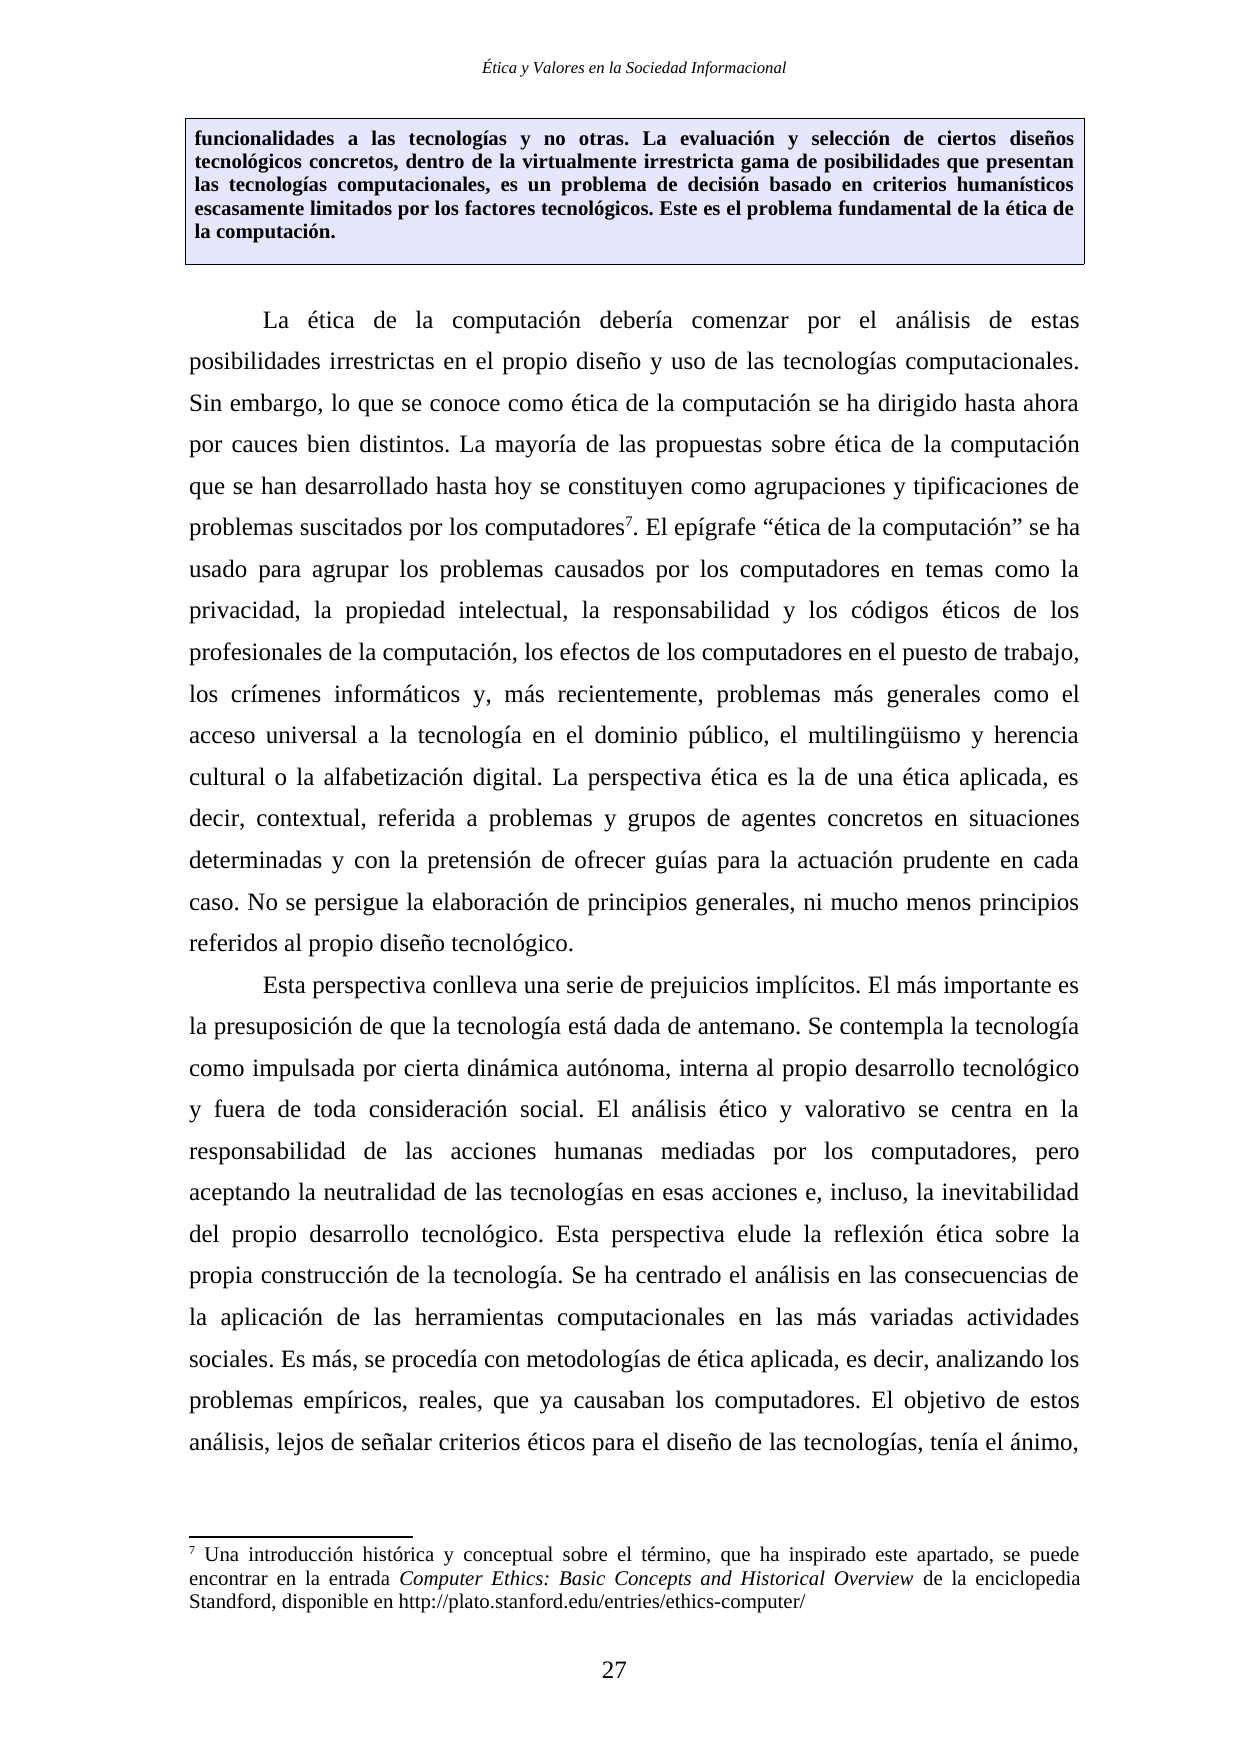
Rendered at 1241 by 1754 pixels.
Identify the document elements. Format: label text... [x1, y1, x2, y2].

table_header funcionalidades a las tecnologías y no otras. La evaluación y selección de ciertos diseños tecnológicos concretos, dentro de la virtualmente irrestricta gama de posibilidades que presentan las tecnologías computacionales, es un problema de decisión basado en criterios humanísticos escasamente limitados por los factores tecnológicos. Este es el problema fundamental de la ética de la computación. [186, 119, 1084, 264]
text Esta perspectiva conlleva una serie de prejuicios implícitos. El más importante es la presuposición de que la tecnología está dada de antemano. Se contempla la tecnología como impulsada por cierta dinámica autónoma, interna al propio desarrollo tecnológico y fuera de toda consideración social. El análisis ético y valorativo se centra en la responsabilidad de las acciones humanas mediadas por los computadores, pero aceptando la neutralidad de las tecnologías en esas acciones e, incluso, la inevitabilidad del propio desarrollo tecnológico. Esta perspectiva elude la reflexión ética sobre la propia construcción de la tecnología. Se ha centrado el análisis en las consecuencias de la aplicación de las herramientas computacionales en las más variadas actividades sociales. Es más, se procedía con metodologías de ética aplicada, es decir, analizando los problemas empíricos, reales, que ya causaban los computadores. El objetivo de estos análisis, lejos de señalar criterios éticos para el diseño de las tecnologías, tenía el ánimo, [189, 971, 1081, 1456]
text La ética de la computación debería comenzar por el análisis de estas posibilidades irrestrictas en el propio diseño y uso de las tecnologías computacionales. Sin embargo, lo que se conoce como ética de la computación se ha dirigido hasta ahora por cauces bien distintos. La mayoría de las propuestas sobre ética de la computación que se han desarrollado hasta hoy se constituyen como agrupaciones y tipificaciones de problemas suscitados por los computadores. El epígrafe “ética de la computación” se ha usado para agrupar los problemas causados por los computadores en temas como la privacidad, la propiedad intelectual, la responsabilidad y los códigos éticos de los profesionales de la computación, los efectos de los computadores en el puesto de trabajo, los crímenes informáticos y, más recientemente, problemas más generales como el acceso universal a la tecnología en el dominio público, el multilingüismo y herencia cultural o la alfabetización digital. La perspectiva ética es la de una ética aplicada, es decir, contextual, referida a problemas y grupos de agentes concretos en situaciones determinadas y con la pretensión de ofrecer guías para la actuación prudente en cada caso. No se persigue la elaboración de principios generales, ni mucho menos principios referidos al propio diseño tecnológico. [189, 306, 1081, 957]
text Una introducción histórica y conceptual sobre el término, que ha inspirado este apartado, se puede encontrar en la entrada Computer Ethics: Basic Concepts and Historical Overview de la enciclopedia Standford, disponible en http://plato.stanford.edu/entries/ethics-computer/ [189, 1543, 1081, 1613]
